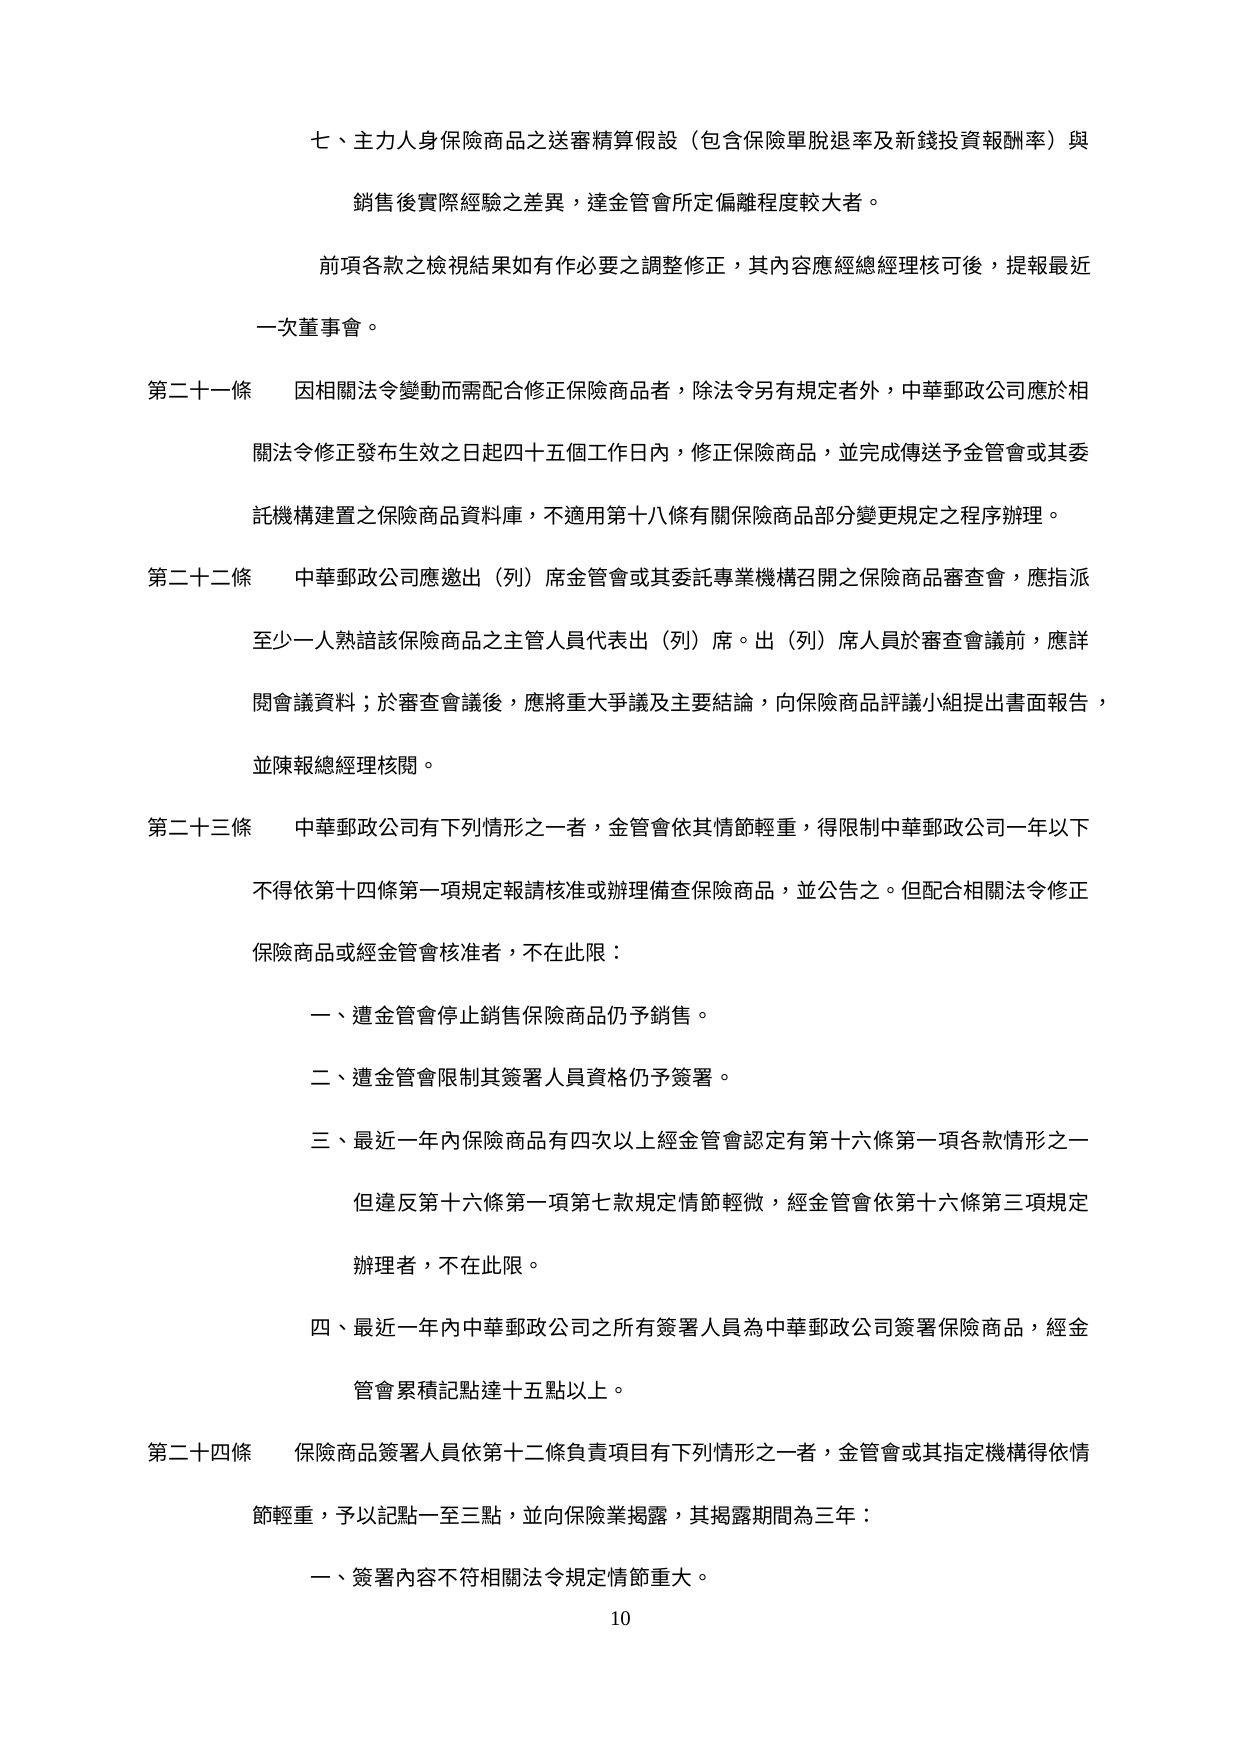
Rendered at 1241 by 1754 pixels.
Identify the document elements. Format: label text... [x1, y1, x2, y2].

text 第二十四條 保險商品簽署人員依第十二條負責項目有下列情形之一者，金管會或其指定機構得依情節輕重，予以記點一至三點，並向保險業揭露，其揭露期間為三年： [148, 1410, 1092, 1535]
text 七、主力人身保險商品之送審精算假設（包含保險單脫退率及新錢投資報酬率）與銷售後實際經驗之差異，達金管會所定偏離程度較大者。 [310, 97, 1092, 222]
text 第二十一條 因相關法令變動而需配合修正保險商品者，除法令另有規定者外，中華郵政公司應於相關法令修正發布生效之日起四十五個工作日內，修正保險商品，並完成傳送予金管會或其委託機構建置之保險商品資料庫，不適用第十八條有關保險商品部分變更規定之程序辦理。 [148, 347, 1092, 535]
text 一、簽署內容不符相關法令規定情節重大。 [310, 1535, 1092, 1597]
text 第二十三條 中華郵政公司有下列情形之一者，金管會依其情節輕重，得限制中華郵政公司一年以下不得依第十四條第一項規定報請核准或辦理備查保險商品，並公告之。但配合相關法令修正保險商品或經金管會核准者，不在此限： [148, 785, 1092, 972]
text 一、遭金管會停止銷售保險商品仍予銷售。 [310, 972, 1092, 1035]
text 二、遭金管會限制其簽署人員資格仍予簽署。 [310, 1035, 1092, 1097]
text 四、最近一年內中華郵政公司之所有簽署人員為中華郵政公司簽署保險商品，經金管會累積記點達十五點以上。 [310, 1285, 1092, 1410]
text 三、最近一年內保險商品有四次以上經金管會認定有第十六條第一項各款情形之一。但違反第十六條第一項第七款規定情節輕微，經金管會依第十六條第三項規定辦理者，不在此限。 [310, 1097, 1092, 1285]
text 第二十二條 中華郵政公司應邀出（列）席金管會或其委託專業機構召開之保險商品審查會，應指派至少一人熟諳該保險商品之主管人員代表出（列）席。出（列）席人員於審查會議前，應詳閱會議資料；於審查會議後，應將重大爭議及主要結論，向保險商品評議小組提出書面報告，並陳報總經理核閱。 [148, 535, 1092, 785]
text 前項各款之檢視結果如有作必要之調整修正，其內容應經總經理核可後，提報最近一次董事會。 [148, 222, 1092, 347]
